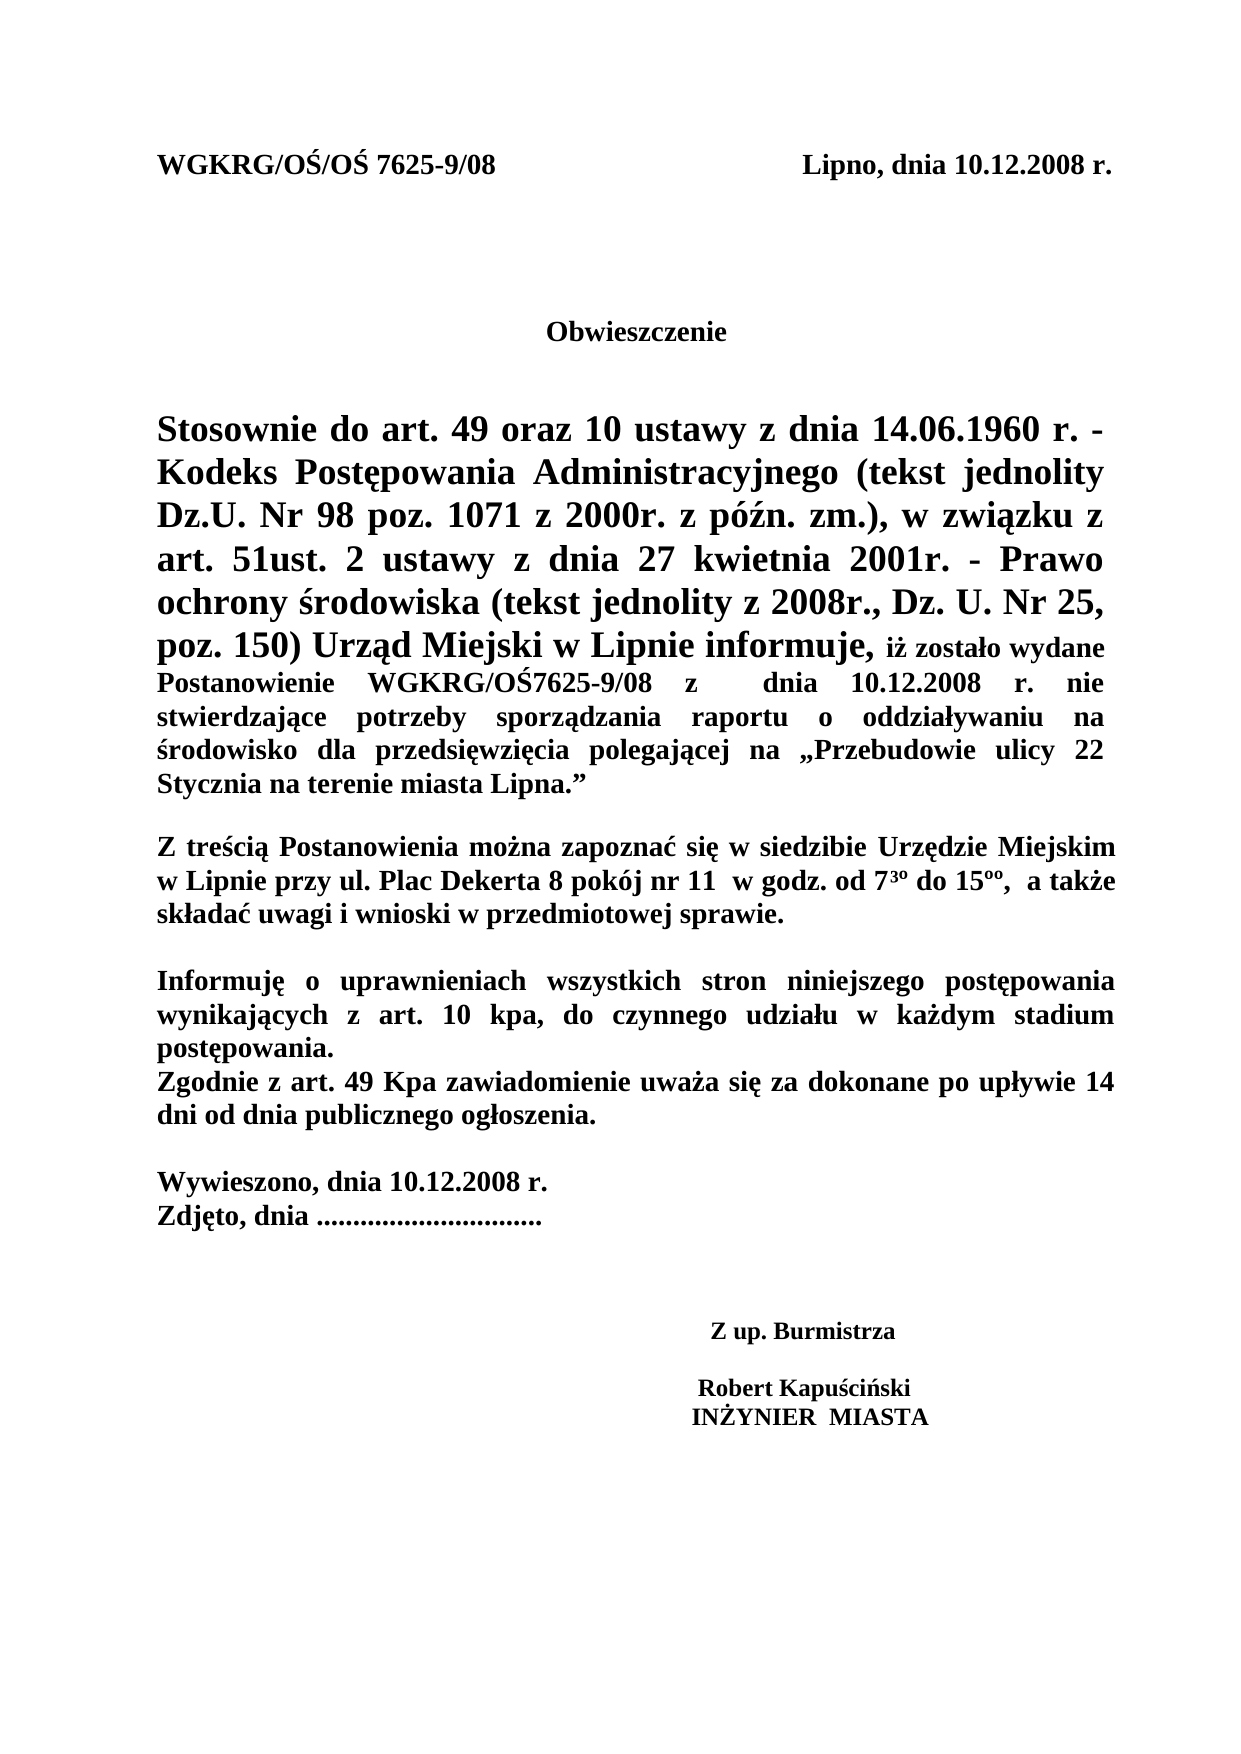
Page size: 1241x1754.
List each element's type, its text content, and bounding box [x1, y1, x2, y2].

table_header [149, 147, 157, 1299]
text Robert Kapuściński [148, 1373, 1122, 1402]
text Z up. Burmistrza [148, 1316, 1122, 1345]
table_cell [149, 1299, 1122, 1316]
table_header [1116, 147, 1122, 1299]
text INŻYNIER MIASTA [148, 1402, 1122, 1431]
table_header WGKRG/OŚ/OŚ 7625-9/08 Lipno, dnia 10.12.2008 r. Obwieszczenie Stosownie do art. 49 oraz 10 ustawy z dnia 14.06.1960 r. - Kodeks Postępowania Administracyjnego (tekst jednolity Dz.U. Nr 98 poz. 1071 z 2000r. z późn. zm.), w związku z art. 51ust. 2 ustawy z dnia 27 kwietnia 2001r. - Prawo ochrony środowiska (tekst jednolity z 2008r., Dz. U. Nr 25, poz. 150) Urząd Miejski w Lipnie informuje, iż zostało wydane Postanowienie WGKRG/OŚ7625-9/08 z dnia 10.12.2008 r. nie stwierdzające potrzeby sporządzania raportu o oddziaływaniu na środowisko dla przedsięwzięcia polegającej na „Przebudowie ulicy 22 Stycznia na terenie miasta Lipna.” Z treścią Postanowienia można zapoznać się w siedzibie Urzędzie Miejskim w Lipnie przy ul. Plac Dekerta 8 pokój nr 11 w godz. od 7³º do 15ºº, a także składać uwagi i wnioski w przedmiotowej sprawie. Informuję o uprawnieniach wszystkich stron niniejszego postępowania wynikających z art. 10 kpa, do czynnego udziału w każdym stadium postępowania. Zgodnie z art. 49 Kpa zawiadomienie uważa się za dokonane po upływie 14 dni od dnia publicznego ogłoszenia. Wywieszono, dnia 10.12.2008 r. Zdjęto, dnia ............................... [157, 147, 1116, 1064]
